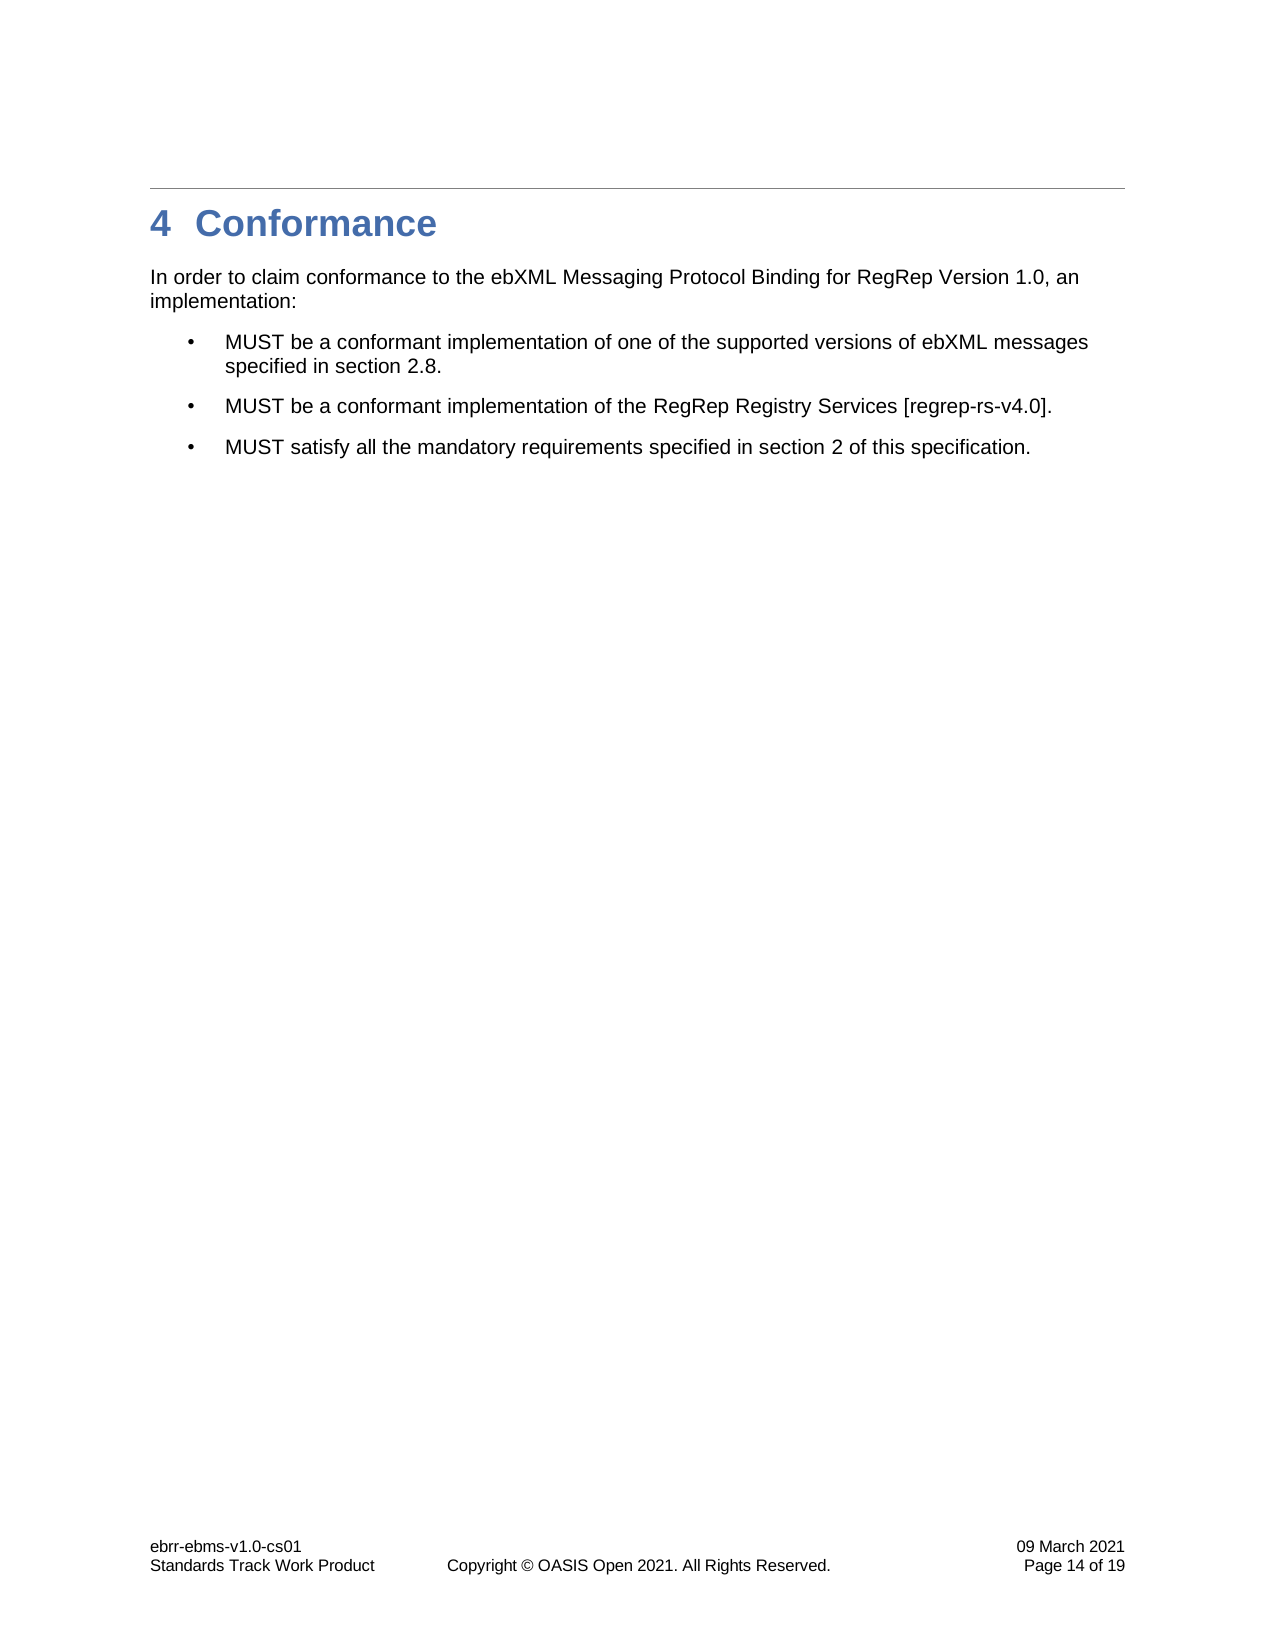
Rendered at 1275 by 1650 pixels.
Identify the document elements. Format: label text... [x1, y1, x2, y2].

subtitle Conformance [150, 189, 1125, 244]
list MUST be a conformant implementation of one of the supported versions of ebXML messages specified in section 2.8. [187, 329, 1125, 378]
list MUST satisfy all the mandatory requirements specified in section 2 of this specification. [187, 435, 1125, 459]
text In order to claim conformance to the ebXML Messaging Protocol Binding for RegRep Version 1.0, an implementation: [150, 265, 1125, 313]
list MUST be a conformant implementation of the RegRep Registry Services [regrep-rs-v4.0]. [187, 394, 1125, 418]
